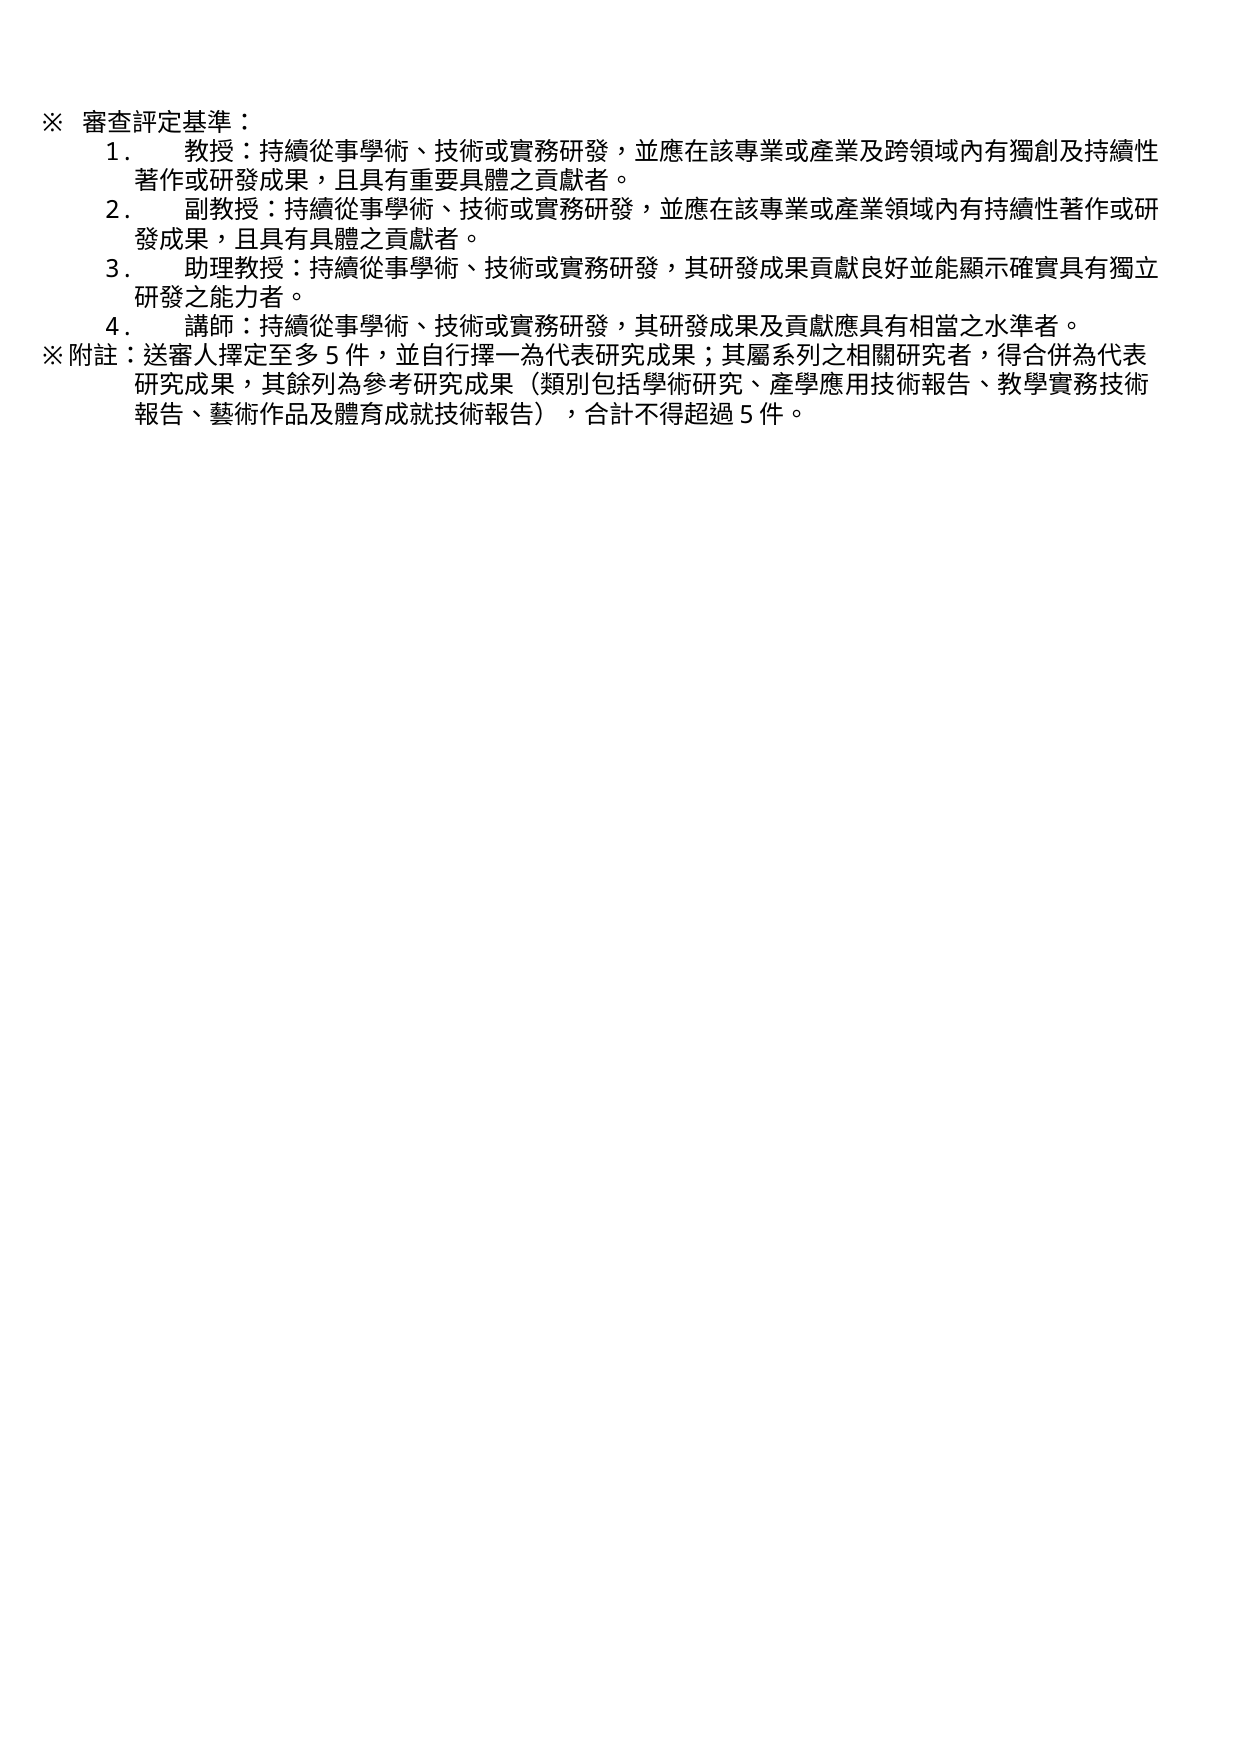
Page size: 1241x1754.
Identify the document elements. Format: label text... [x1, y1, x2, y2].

list 副教授：持續從事學術、技術或實務研發，並應在該專業或產業領域內有持續性著作或研發成果，且具有具體之貢獻者。 [104, 196, 1165, 254]
list 助理教授：持續從事學術、技術或實務研發，其研發成果貢獻良好並能顯示確實具有獨立研發之能力者。 [104, 254, 1165, 312]
text ※附註：送審人擇定至多5件，並自行擇一為代表研究成果；其屬系列之相關研究者，得合併為代表研究成果，其餘列為參考研究成果（類別包括學術研究、產學應用技術報告、教學實務技術報告、藝術作品及體育成就技術報告），合計不得超過5件。 [38, 341, 1151, 429]
text ※ 審查評定基準： [37, 108, 1237, 137]
list 教授：持續從事學術、技術或實務研發，並應在該專業或產業及跨領域內有獨創及持續性著作或研發成果，且具有重要具體之貢獻者。 [104, 137, 1165, 196]
list 講師：持續從事學術、技術或實務研發，其研發成果及貢獻應具有相當之水準者。 [104, 312, 1165, 341]
